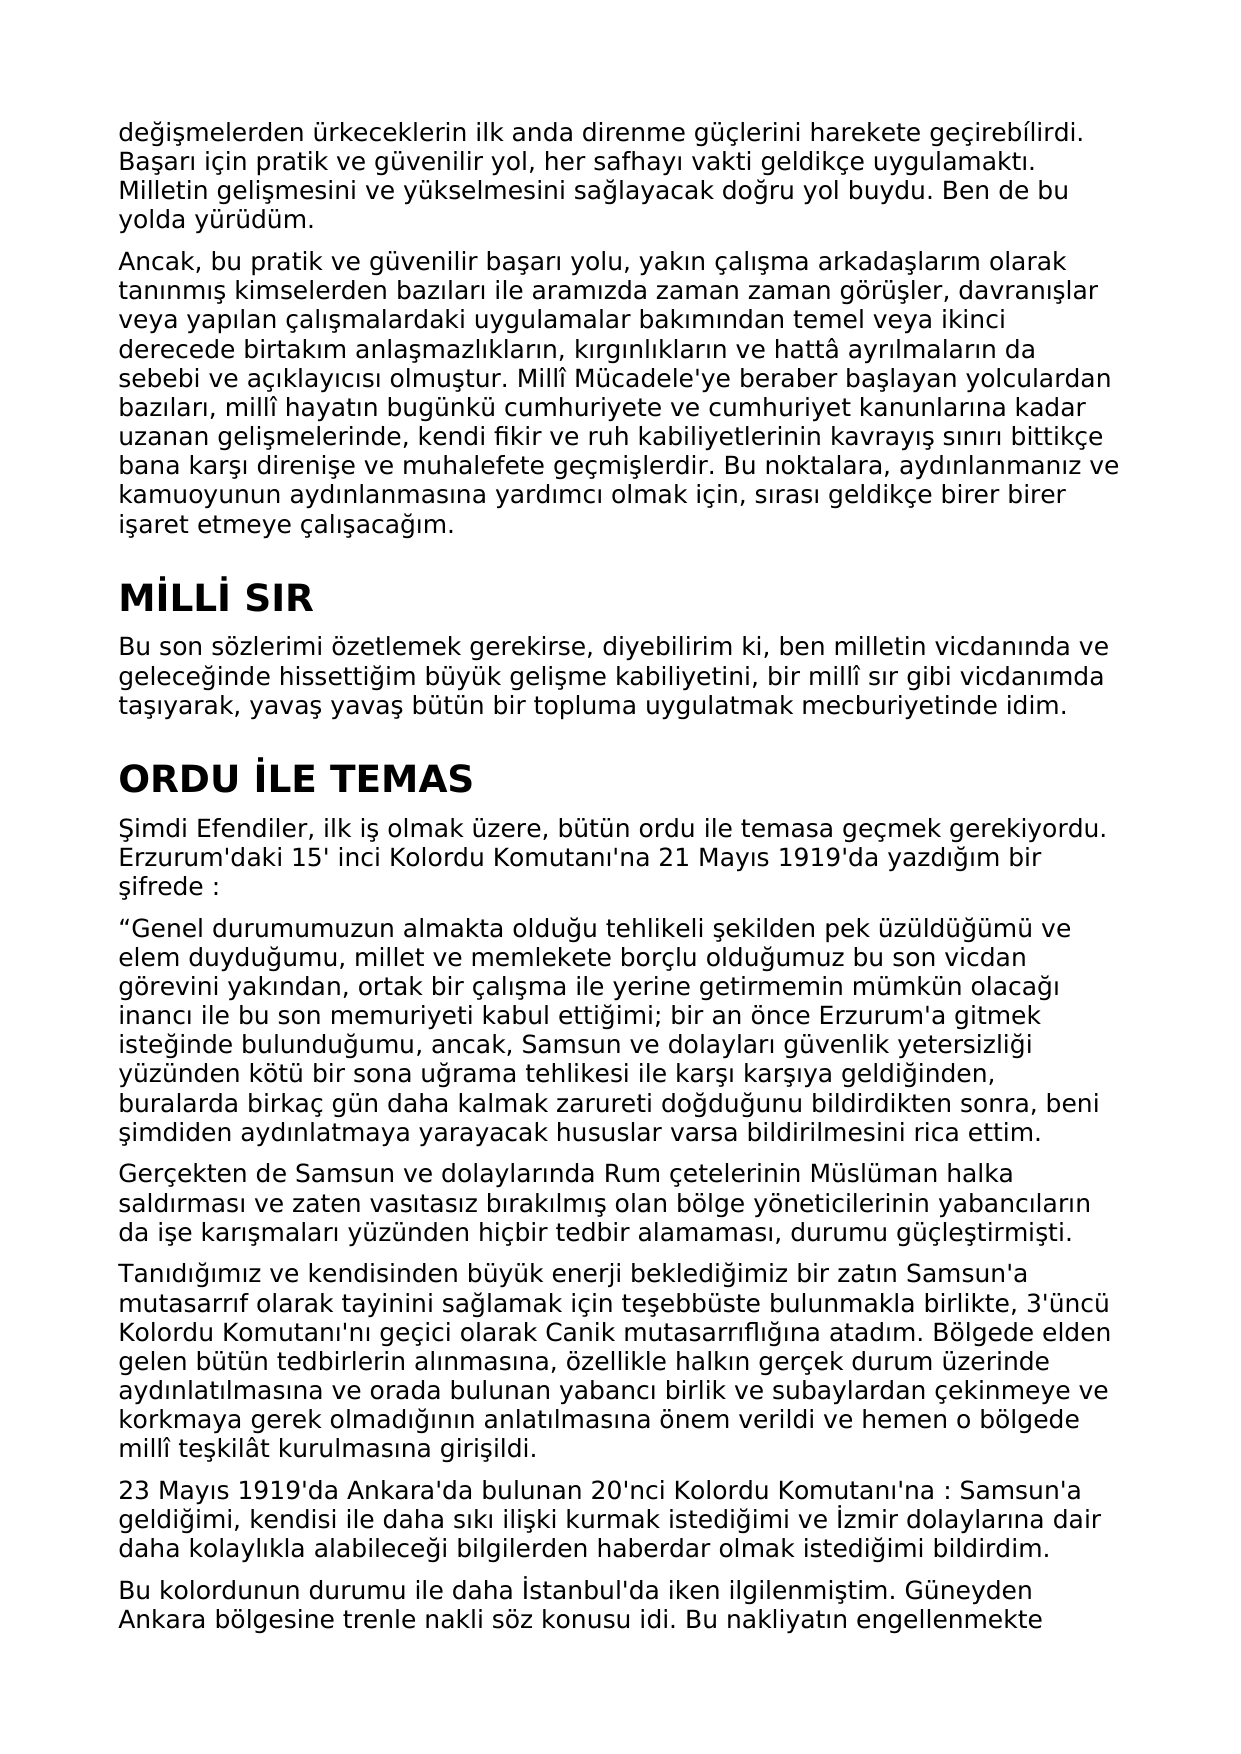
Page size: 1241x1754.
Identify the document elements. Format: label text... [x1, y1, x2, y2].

text “Genel durumumuzun almakta olduğu tehlikeli şekilden pek üzüldüğümü ve elem duyduğumu, millet ve memlekete borçlu olduğumuz bu son vicdan görevini yakından, ortak bir çalışma ile yerine getirmemin mümkün olacağı inancı ile bu son memuriyeti kabul ettiğimi; bir an önce Erzurum'a gitmek isteğinde bulunduğumu, ancak, Samsun ve dolayları güvenlik yetersizliği yüzünden kötü bir sona uğrama tehlikesi ile karşı karşıya geldiğinden, buralarda birkaç gün daha kalmak zarureti doğduğunu bildirdikten sonra, beni şimdiden aydınlatmaya yarayacak hususlar varsa bildirilmesini rica ettim. [118, 914, 1122, 1147]
text Gerçekten de Samsun ve dolaylarında Rum çetelerinin Müslüman halka saldırması ve zaten vasıtasız bırakılmış olan bölge yöneticilerinin yabancıların da işe karışmaları yüzünden hiçbir tedbir alamaması, durumu güçleştirmişti. [118, 1159, 1122, 1247]
text değişmelerden ürkeceklerin ilk anda direnme güçlerini harekete geçirebílirdi. Başarı için pratik ve güvenilir yol, her safhayı vakti geldikçe uygulamaktı. Milletin gelişmesini ve yükselmesini sağlayacak doğru yol buydu. Ben de bu yolda yürüdüm. [118, 118, 1122, 235]
text Ancak, bu pratik ve güvenilir başarı yolu, yakın çalışma arkadaşlarım olarak tanınmış kimselerden bazıları ile aramızda zaman zaman görüşler, davranışlar veya yapılan çalışmalardaki uygulamalar bakımından temel veya ikinci derecede birtakım anlaşmazlıkların, kırgınlıkların ve hattâ ayrılmaların da sebebi ve açıklayıcısı olmuştur. Millî Mücadele'ye beraber başlayan yolculardan bazıları, millî hayatın bugünkü cumhuriyete ve cumhuriyet kanunlarına kadar uzanan gelişmelerinde, kendi fikir ve ruh kabiliyetlerinin kavrayış sınırı bittikçe bana karşı direnişe ve muhalefete geçmişlerdir. Bu noktalara, aydınlanmanız ve kamuoyunun aydınlanmasına yardımcı olmak için, sırası geldikçe birer birer işaret etmeye çalışacağım. [118, 247, 1122, 539]
subtitle MİLLİ SIR [118, 576, 1122, 620]
subtitle ORDU İLE TEMAS [118, 758, 1122, 801]
text 23 Mayıs 1919'da Ankara'da bulunan 20'nci Kolordu Komutanı'na : Samsun'a geldiğimi, kendisi ile daha sıkı ilişki kurmak istediğimi ve İzmir dolaylarına dair daha kolaylıkla alabileceği bilgilerden haberdar olmak istediğimi bildirdim. [118, 1476, 1122, 1564]
text Bu son sözlerimi özetlemek gerekirse, diyebilirim ki, ben milletin vicdanında ve geleceğinde hissettiğim büyük gelişme kabiliyetini, bir millî sır gibi vicdanımda taşıyarak, yavaş yavaş bütün bir topluma uygulatmak mecburiyetinde idim. [118, 633, 1122, 720]
text Bu kolordunun durumu ile daha İstanbul'da iken ilgilenmiştim. Güneyden Ankara bölgesine trenle nakli söz konusu idi. Bu nakliyatın engellenmekte [118, 1576, 1122, 1634]
text Şimdi Efendiler, ilk iş olmak üzere, bütün ordu ile temasa geçmek gerekiyordu. Erzurum'daki 15' inci Kolordu Komutanı'na 21 Mayıs 1919'da yazdığım bir şifrede : [118, 814, 1122, 901]
text Tanıdığımız ve kendisinden büyük enerji beklediğimiz bir zatın Samsun'a mutasarrıf olarak tayinini sağlamak için teşebbüste bulunmakla birlikte, 3'üncü Kolordu Komutanı'nı geçici olarak Canik mutasarrıflığına atadım. Bölgede elden gelen bütün tedbirlerin alınmasına, özellikle halkın gerçek durum üzerinde aydınlatılmasına ve orada bulunan yabancı birlik ve subaylardan çekinmeye ve korkmaya gerek olmadığının anlatılmasına önem verildi ve hemen o bölgede millî teşkilât kurulmasına girişildi. [118, 1259, 1122, 1464]
